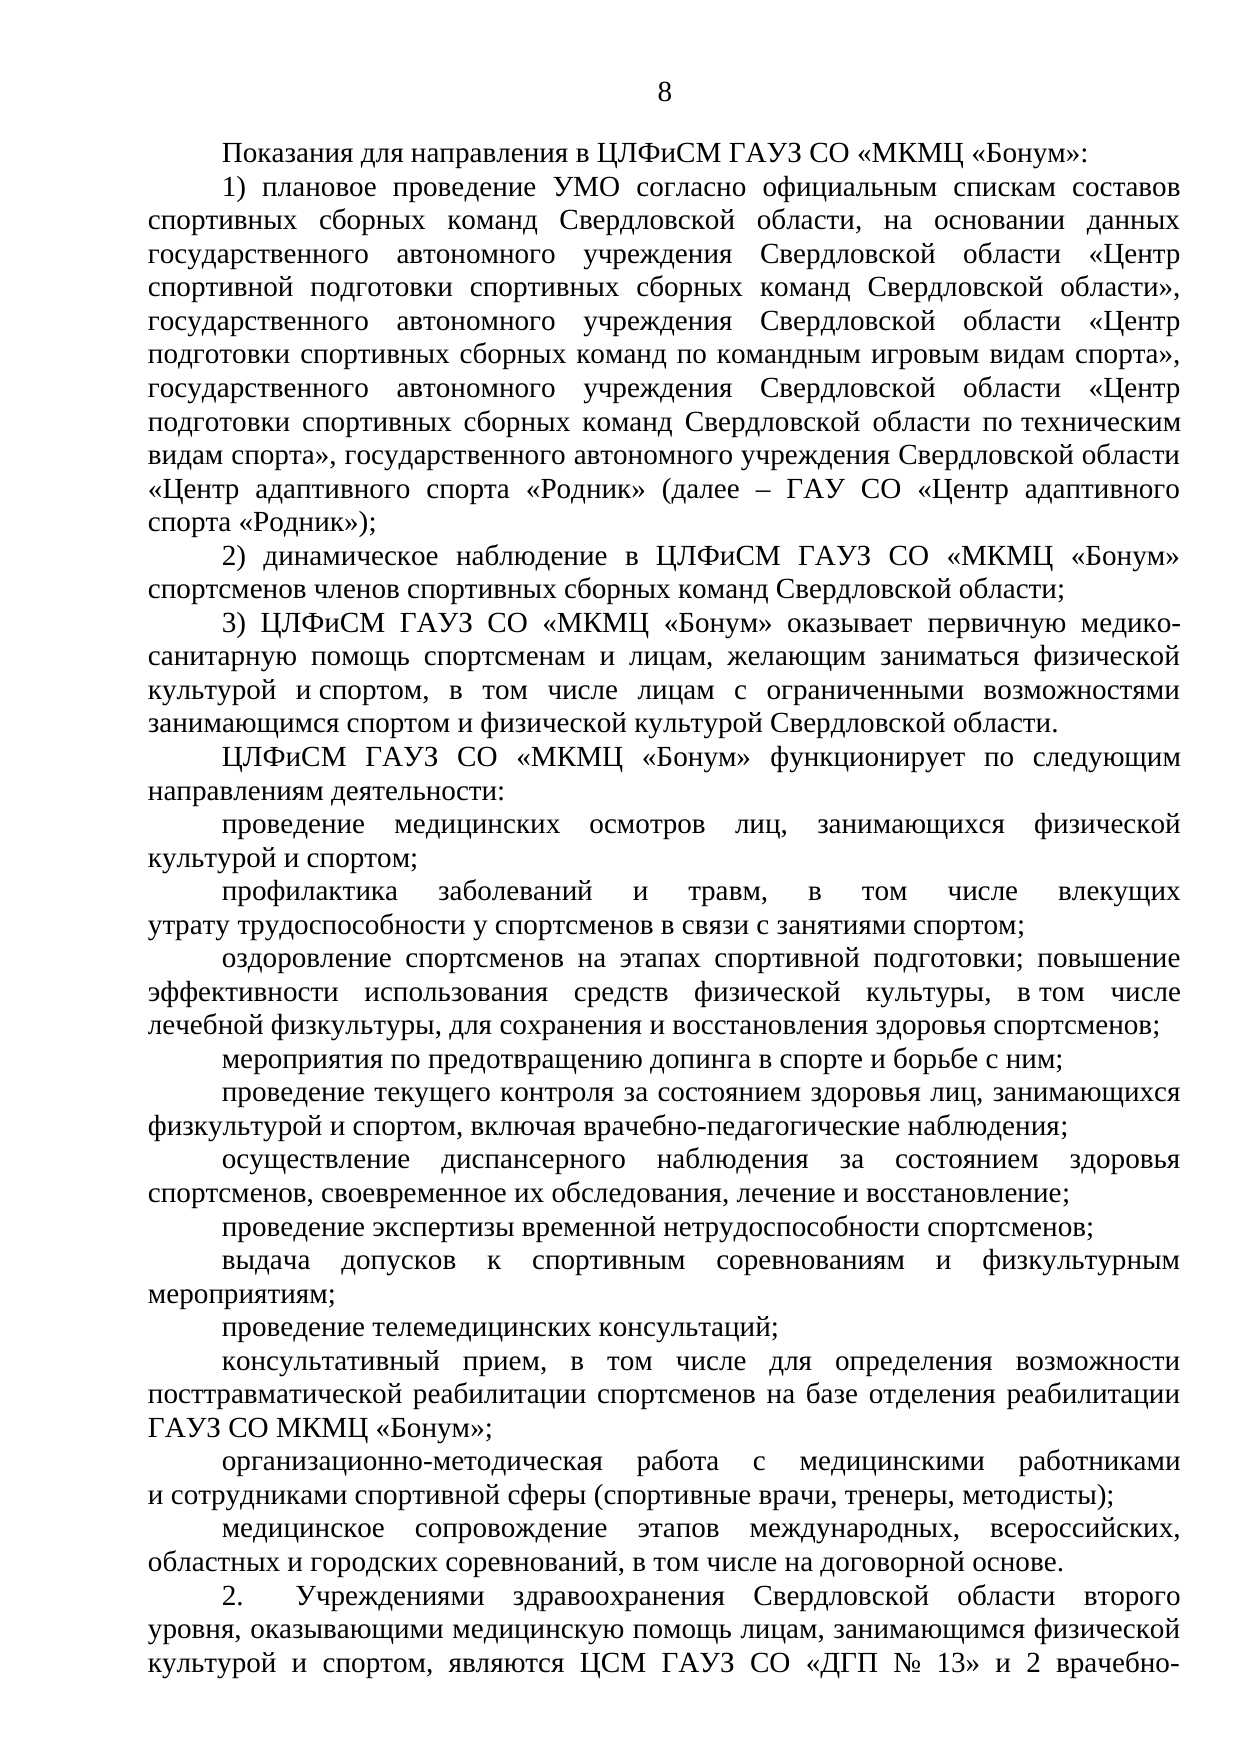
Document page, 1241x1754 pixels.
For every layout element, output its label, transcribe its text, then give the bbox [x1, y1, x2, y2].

text проведение экспертизы временной нетрудоспособности спортсменов; [148, 1209, 1181, 1242]
text проведение медицинских осмотров лиц, занимающихся физической культурой и спортом; [148, 806, 1181, 873]
text оздоровление спортсменов на этапах спортивной подготовки; повышение эффективности использования средств физической культуры, в том числе лечебной физкультуры, для сохранения и восстановления здоровья спортсменов; [148, 940, 1181, 1041]
text профилактика заболеваний и травм, в том числе влекущих утрату трудоспособности у спортсменов в связи с занятиями спортом; [148, 873, 1181, 940]
text мероприятия по предотвращению допинга в спорте и борьбе с ним; [148, 1041, 1181, 1074]
text ЦЛФиСМ ГАУЗ СО «МКМЦ «Бонум» функционирует по следующим направлениям деятельности: [148, 739, 1181, 806]
text организационно-методическая работа с медицинскими работниками и сотрудниками спортивной сферы (спортивные врачи, тренеры, методисты); [148, 1443, 1181, 1511]
text выдача допусков к спортивным соревнованиям и физкультурным мероприятиям; [148, 1242, 1181, 1309]
text 1) плановое проведение УМО согласно официальным спискам составов спортивных сборных команд Свердловской области, на основании данных государственного автономного учреждения Свердловской области «Центр спортивной подготовки спортивных сборных команд Свердловской области», государственного автономного учреждения Свердловской области «Центр подготовки спортивных сборных команд по командным игровым видам спорта», государственного автономного учреждения Свердловской области «Центр подготовки спортивных сборных команд Свердловской области по техническим видам спорта», государственного автономного учреждения Свердловской области «Центр адаптивного спорта «Родник» (далее – ГАУ СО «Центр адаптивного спорта «Родник»); [148, 169, 1181, 538]
text проведение текущего контроля за состоянием здоровья лиц, занимающихся физкультурой и спортом, включая врачебно-педагогические наблюдения; [148, 1074, 1181, 1142]
text 2) динамическое наблюдение в ЦЛФиСМ ГАУЗ СО «МКМЦ «Бонум» спортсменов членов спортивных сборных команд Свердловской области; [148, 538, 1181, 605]
text Показания для направления в ЦЛФиСМ ГАУЗ СО «МКМЦ «Бонум»: [148, 135, 1181, 169]
text осуществление диспансерного наблюдения за состоянием здоровья спортсменов, своевременное их обследования, лечение и восстановление; [148, 1142, 1181, 1209]
text медицинское сопровождение этапов международных, всероссийских, областных и городских соревнований, в том числе на договорной основе. [148, 1511, 1181, 1578]
text консультативный прием, в том числе для определения возможности посттравматической реабилитации спортсменов на базе отделения реабилитации ГАУЗ СО МКМЦ «Бонум»; [148, 1343, 1181, 1443]
text проведение телемедицинских консультаций; [148, 1309, 1181, 1343]
list Учреждениями здравоохранения Свердловской области второго уровня, оказывающими медицинскую помощь лицам, занимающимся физической культурой и спортом, являются ЦСМ ГАУЗ СО «ДГП № 13» и 2 врачебно- [148, 1578, 1181, 1678]
text 3) ЦЛФиСМ ГАУЗ СО «МКМЦ «Бонум» оказывает первичную медико-санитарную помощь спортсменам и лицам, желающим заниматься физической культурой и спортом, в том числе лицам с ограниченными возможностями занимающимся спортом и физической культурой Свердловской области. [148, 605, 1181, 739]
